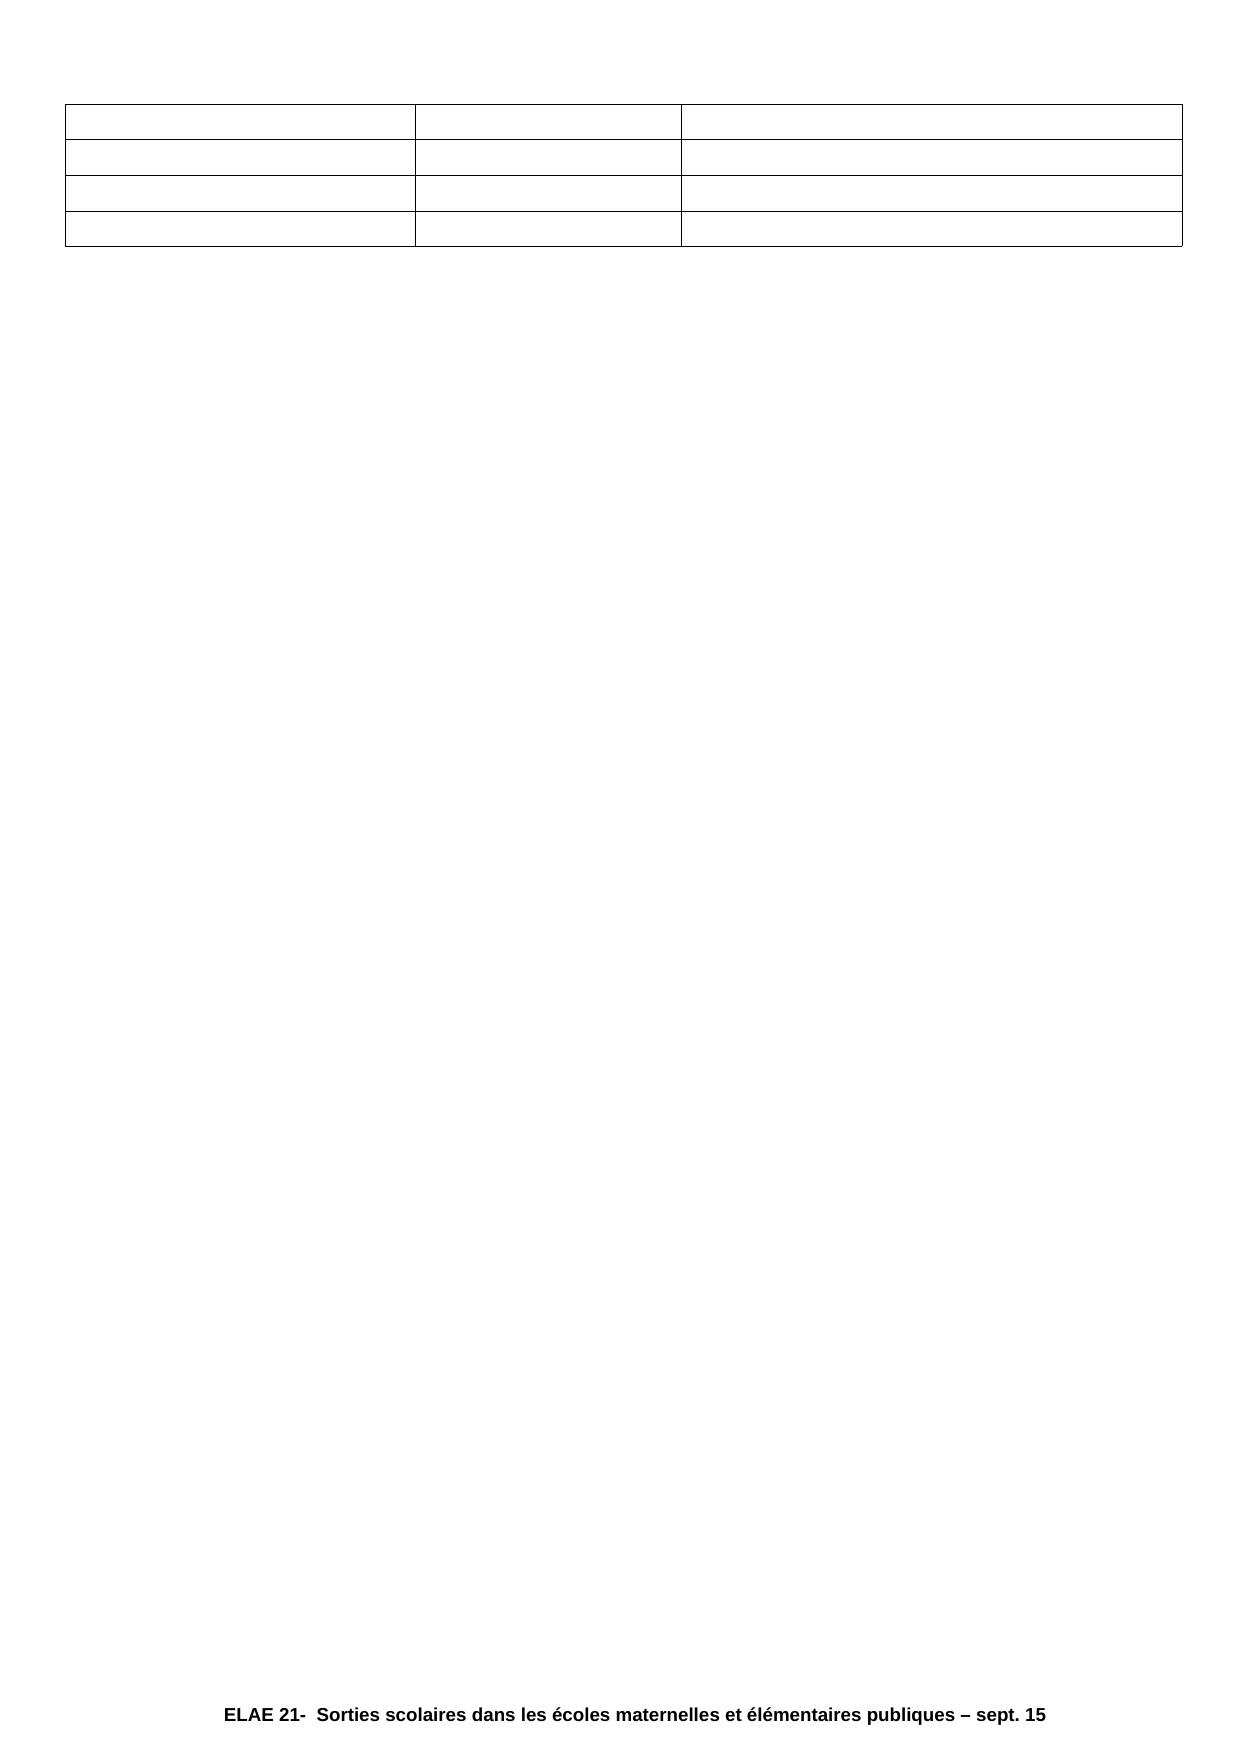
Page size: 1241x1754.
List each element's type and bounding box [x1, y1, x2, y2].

table_cell [66, 105, 415, 139]
table_cell [682, 212, 1182, 246]
table_cell [66, 212, 415, 246]
table_cell [682, 105, 1182, 139]
table_cell [66, 176, 415, 211]
table_cell [416, 212, 681, 246]
table_cell [682, 176, 1182, 211]
table_cell [416, 176, 681, 211]
table_cell [682, 140, 1182, 175]
table_cell [416, 140, 681, 175]
table_cell [66, 140, 415, 175]
table_cell [416, 105, 681, 139]
